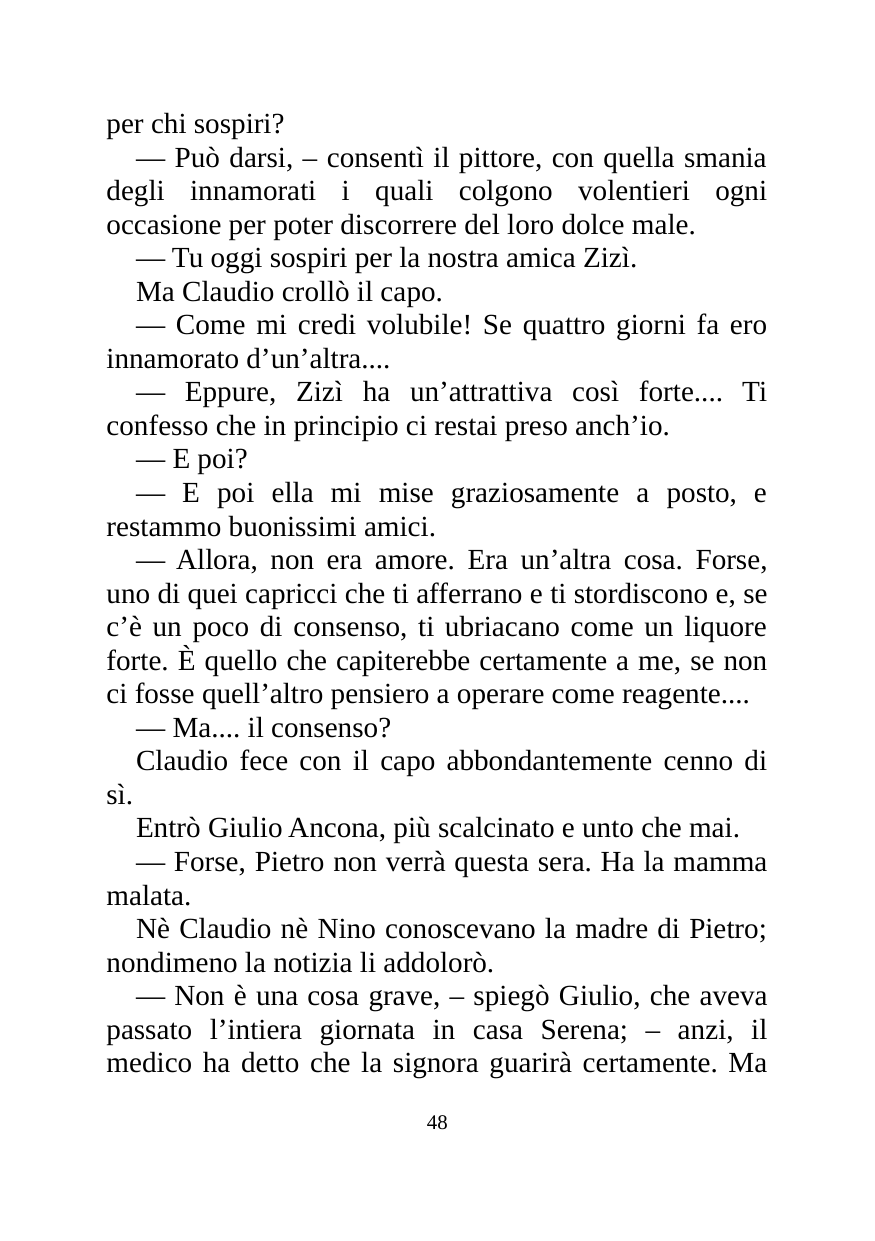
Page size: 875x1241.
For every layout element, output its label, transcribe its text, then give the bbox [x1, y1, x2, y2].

text per chi sospiri? [106, 106, 768, 140]
text — Forse, Pietro non verrà questa sera. Ha la mamma malata. [106, 844, 768, 911]
text — Allora, non era amore. Era un’altra cosa. Forse, uno di quei capricci che ti afferrano e ti stordiscono e, se c’è un poco di consenso, ti ubriacano come un liquore forte. È quello che capiterebbe certamente a me, se non ci fosse quell’altro pensiero a operare come reagente.... [106, 542, 768, 710]
text — E poi ella mi mise graziosamente a posto, e restammo buonissimi amici. [106, 475, 768, 542]
text — Non è una cosa grave, – spiegò Giulio, che aveva passato l’intiera giornata in casa Serena; – anzi, il medico ha detto che la signora guarirà certamente. Ma [106, 978, 768, 1079]
text — Tu oggi sospiri per la nostra amica Zizì. [106, 240, 768, 274]
text Nè Claudio nè Nino conoscevano la madre di Pietro; nondimeno la notizia li addolorò. [106, 911, 768, 978]
text Claudio fece con il capo abbondantemente cenno di sì. [106, 743, 768, 811]
text — Eppure, Zizì ha un’attrattiva così forte.... Ti confesso che in principio ci restai preso anch’io. [106, 374, 768, 442]
text — Ma.... il consenso? [106, 710, 768, 743]
text — Può darsi, – consentì il pittore, con quella smania degli innamorati i quali colgono volentieri ogni occasione per poter discorrere del loro dolce male. [106, 140, 768, 240]
text — E poi? [106, 442, 768, 475]
text Entrò Giulio Ancona, più scalcinato e unto che mai. [106, 811, 768, 844]
text — Come mi credi volubile! Se quattro giorni fa ero innamorato d’un’altra.... [106, 307, 768, 374]
text Ma Claudio crollò il capo. [106, 274, 768, 307]
